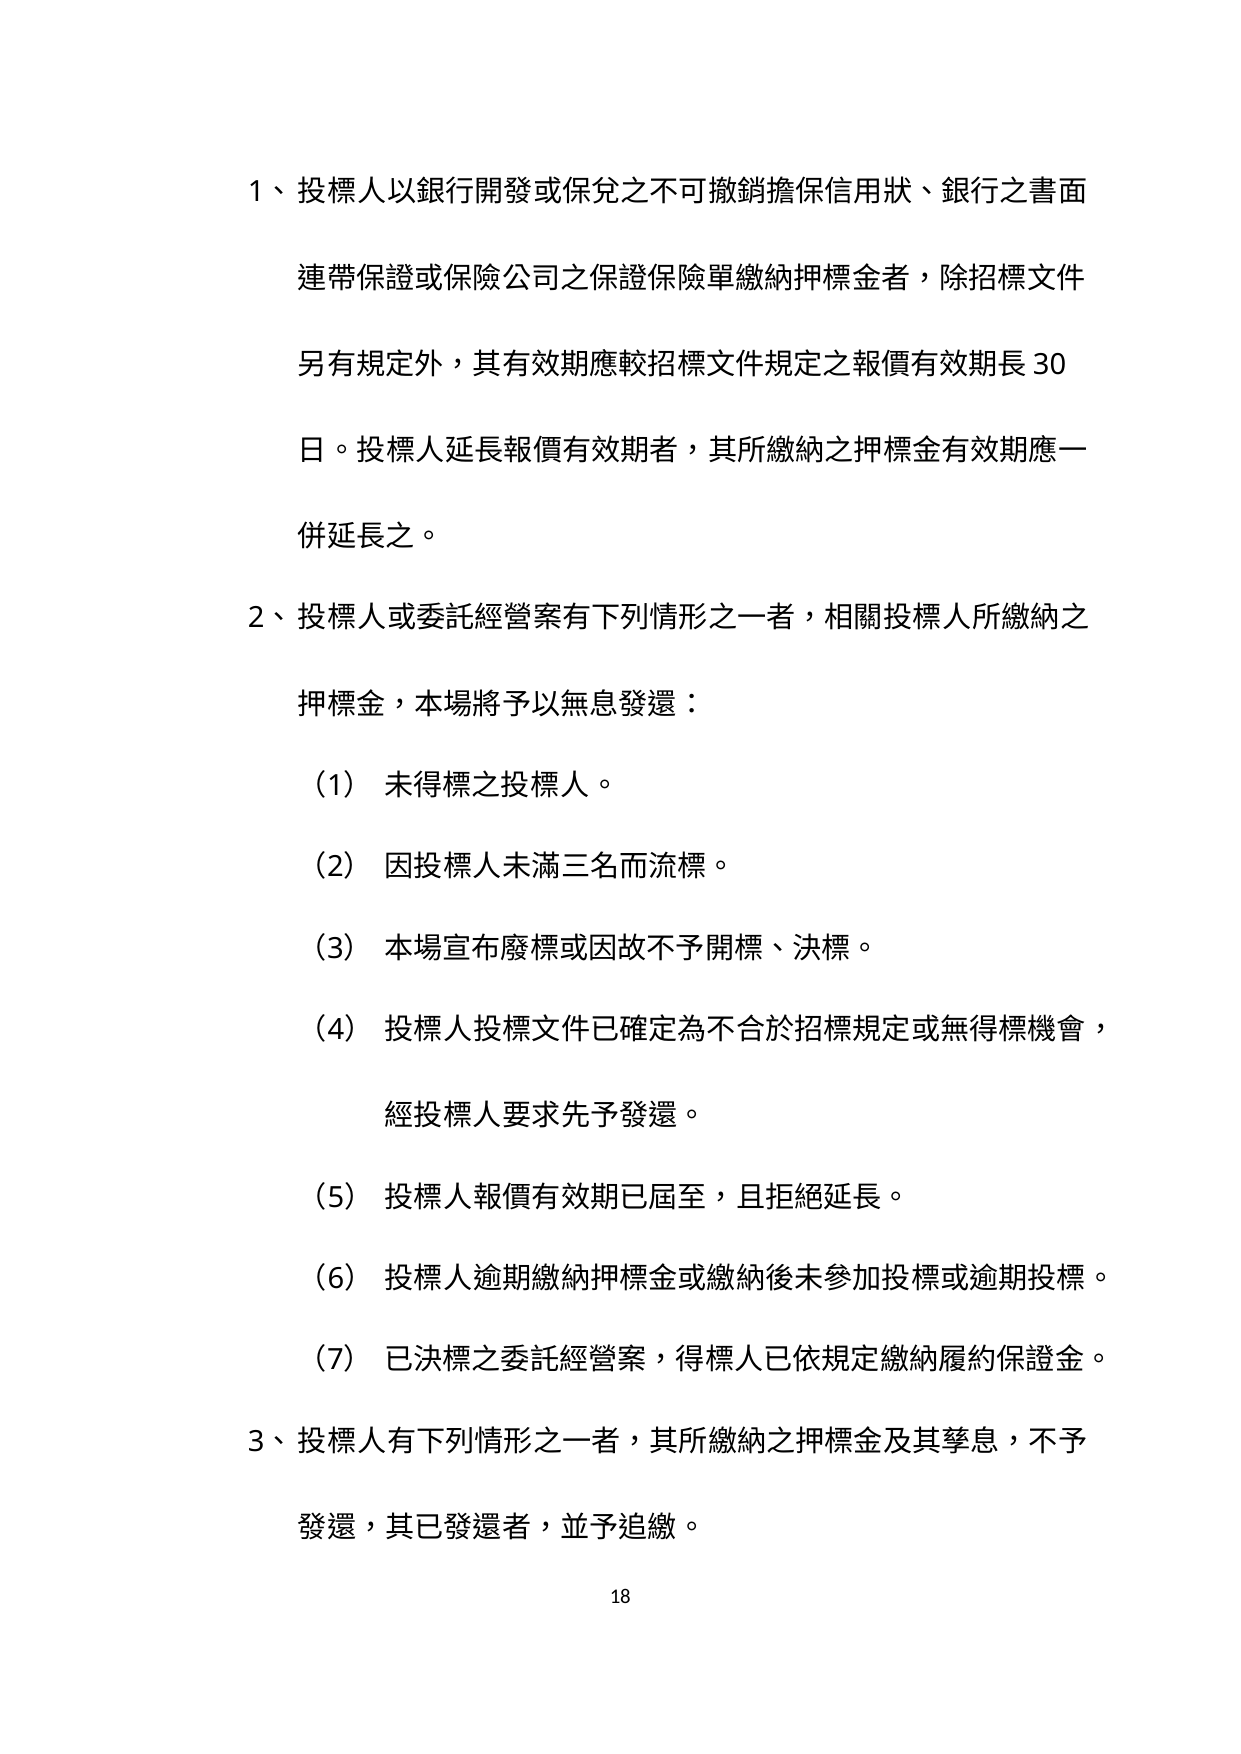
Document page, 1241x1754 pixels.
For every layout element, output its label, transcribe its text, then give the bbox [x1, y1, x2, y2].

list 本場宣布廢標或因故不予開標、決標。 [298, 908, 1093, 983]
list 因投標人未滿三名而流標。 [298, 827, 1093, 902]
list 投標人有下列情形之一者，其所繳納之押標金及其孳息，不予發還，其已發還者，並予追繳。 [248, 1401, 1093, 1562]
list 未得標之投標人。 [298, 745, 1093, 820]
list 投標人報價有效期已屆至，且拒絕延長。 [298, 1157, 1093, 1232]
list 投標人或委託經營案有下列情形之一者，相關投標人所繳納之押標金，本場將予以無息發還： [248, 578, 1093, 739]
list 投標人以銀行開發或保兌之不可撤銷擔保信用狀、銀行之書面連帶保證或保險公司之保證保險單繳納押標金者，除招標文件另有規定外，其有效期應較招標文件規定之報價有效期長30日。投標人延長報價有效期者，其所繳納之押標金有效期應一併延長之。 [248, 152, 1093, 572]
list 已決標之委託經營案，得標人已依規定繳納履約保證金。 [298, 1319, 1093, 1394]
list 投標人逾期繳納押標金或繳納後未參加投標或逾期投標。 [298, 1238, 1093, 1313]
list 投標人投標文件已確定為不合於招標規定或無得標機會，經投標人要求先予發還。 [298, 989, 1093, 1151]
